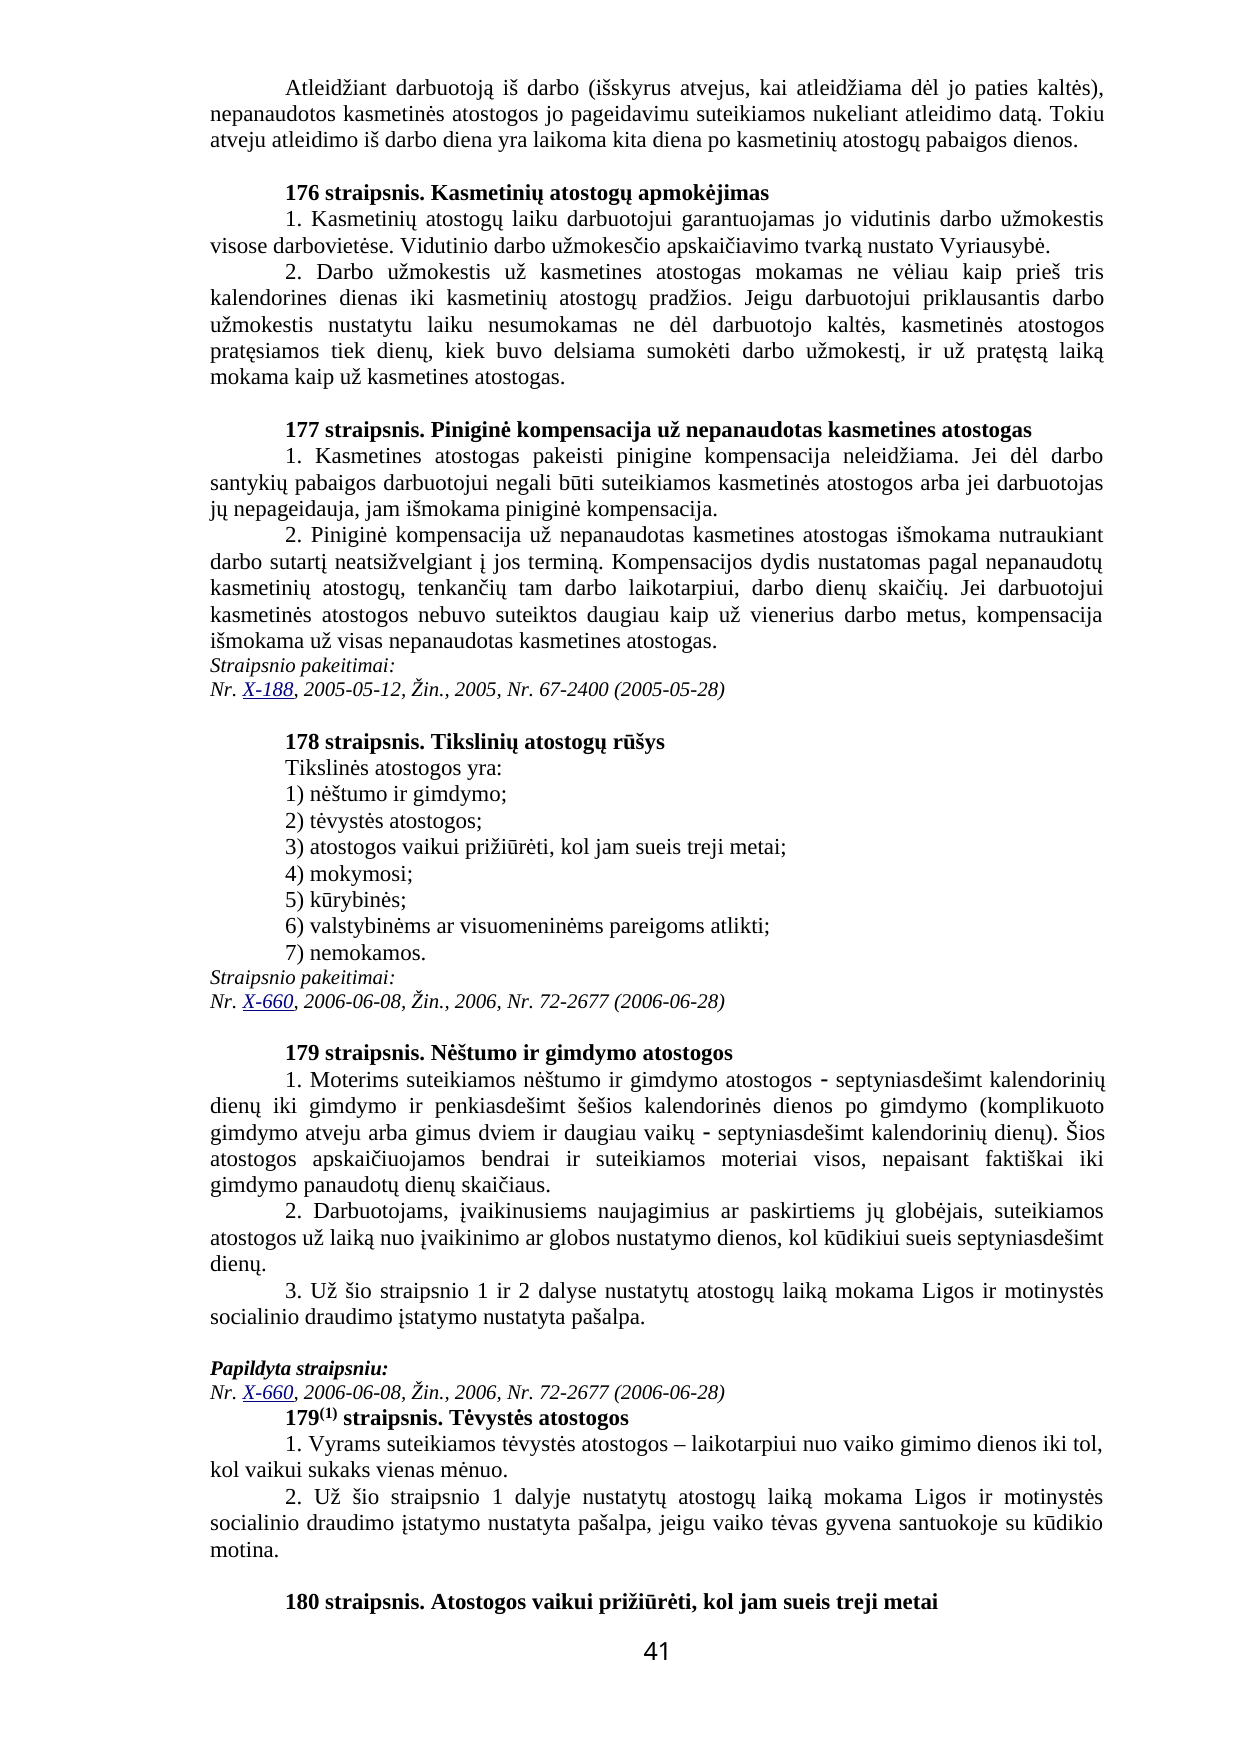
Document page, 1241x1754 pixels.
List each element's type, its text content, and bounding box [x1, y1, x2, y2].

text 7) nemokamos. [210, 939, 1104, 965]
text 4) mokymosi; [210, 859, 1104, 886]
text Nr. X-188, 2005-05-12, Žin., 2005, Nr. 67-2400 (2005-05-28) [210, 677, 1106, 701]
text 1. Kasmetines atostogas pakeisti pinigine kompensacija neleidžiama. Jei dėl darbo santykių pabaigos darbuotojui negali būti suteikiamos kasmetinės atostogos arba jei darbuotojas jų nepageidauja, jam išmokama piniginė kompensacija. [210, 442, 1104, 522]
text 6) valstybinėms ar visuomeninėms pareigoms atlikti; [210, 912, 1104, 939]
text 1) nėštumo ir gimdymo; [210, 781, 1104, 807]
text 178 straipsnis. Tikslinių atostogų rūšys [210, 728, 1106, 754]
text 180 straipsnis. Atostogos vaikui prižiūrėti, kol jam sueis treji metai [210, 1588, 1106, 1615]
text Papildyta straipsniu: [210, 1356, 1106, 1380]
text 2. Piniginė kompensacija už nepanaudotas kasmetines atostogas išmokama nutraukiant darbo sutartį neatsižvelgiant į jos terminą. Kompensacijos dydis nustatomas pagal nepanaudotų kasmetinių atostogų, tenkančių tam darbo laikotarpiui, darbo dienų skaičių. Jei darbuotojui kasmetinės atostogos nebuvo suteiktos daugiau kaip už vienerius darbo metus, kompensacija išmokama už visas nepanaudotas kasmetines atostogas. [210, 522, 1104, 653]
text 179 straipsnis. Nėštumo ir gimdymo atostogos [210, 1039, 1106, 1066]
text Atleidžiant darbuotoją iš darbo (išskyrus atvejus, kai atleidžiama dėl jo paties kaltės), nepanaudotos kasmetinės atostogos jo pageidavimu suteikiamos nukeliant atleidimo datą. Tokiu atveju atleidimo iš darbo diena yra laikoma kita diena po kasmetinių atostogų pabaigos dienos. [210, 73, 1106, 153]
text 1. Kasmetinių atostogų laiku darbuotojui garantuojamas jo vidutinis darbo užmokestis visose darbovietėse. Vidutinio darbo užmokesčio apskaičiavimo tvarką nustato Vyriausybė. [210, 205, 1106, 258]
text Straipsnio pakeitimai: [210, 653, 1106, 677]
text Tikslinės atostogos yra: [210, 754, 1104, 781]
text 3) atostogos vaikui prižiūrėti, kol jam sueis treji metai; [210, 833, 1104, 859]
text 177 straipsnis. Piniginė kompensacija už nepanaudotas kasmetines atostogas [210, 416, 1104, 442]
text 1. Moterims suteikiamos nėštumo ir gimdymo atostogos  septyniasdešimt kalendorinių dienų iki gimdymo ir penkiasdešimt šešios kalendorinės dienos po gimdymo (komplikuoto gimdymo atveju arba gimus dviem ir daugiau vaikų  septyniasdešimt kalendorinių dienų). Šios atostogos apskaičiuojamos bendrai ir suteikiamos moteriai visos, nepaisant faktiškai iki gimdymo panaudotų dienų skaičiaus. [210, 1066, 1106, 1198]
text 2. Darbo užmokestis už kasmetines atostogas mokamas ne vėliau kaip prieš tris kalendorines dienas iki kasmetinių atostogų pradžios. Jeigu darbuotojui priklausantis darbo užmokestis nustatytu laiku nesumokamas ne dėl darbuotojo kaltės, kasmetinės atostogos pratęsiamos tiek dienų, kiek buvo delsiama sumokėti darbo užmokestį, ir už pratęstą laiką mokama kaip už kasmetines atostogas. [210, 258, 1106, 390]
text 3. Už šio straipsnio 1 ir 2 dalyse nustatytų atostogų laiką mokama Ligos ir motinystės socialinio draudimo įstatymo nustatyta pašalpa. [210, 1277, 1106, 1329]
text 179(1) straipsnis. Tėvystės atostogos [210, 1404, 1104, 1430]
text Straipsnio pakeitimai: [210, 965, 1106, 989]
text 2. Už šio straipsnio 1 dalyje nustatytų atostogų laiką mokama Ligos ir motinystės socialinio draudimo įstatymo nustatyta pašalpa, jeigu vaiko tėvas gyvena santuokoje su kūdikio motina. [210, 1483, 1104, 1562]
text 176 straipsnis. Kasmetinių atostogų apmokėjimas [210, 179, 1106, 205]
text 5) kūrybinės; [210, 886, 1104, 912]
text 2) tėvystės atostogos; [210, 807, 1104, 833]
text 2. Darbuotojams, įvaikinusiems naujagimius ar paskirtiems jų globėjais, suteikiamos atostogos už laiką nuo įvaikinimo ar globos nustatymo dienos, kol kūdikiui sueis septyniasdešimt dienų. [210, 1198, 1106, 1277]
text 1. Vyrams suteikiamos tėvystės atostogos – laikotarpiui nuo vaiko gimimo dienos iki tol, kol vaikui sukaks vienas mėnuo. [210, 1430, 1104, 1483]
text Nr. X-660, 2006-06-08, Žin., 2006, Nr. 72-2677 (2006-06-28) [210, 989, 1106, 1013]
text Nr. X-660, 2006-06-08, Žin., 2006, Nr. 72-2677 (2006-06-28) [210, 1380, 1106, 1404]
